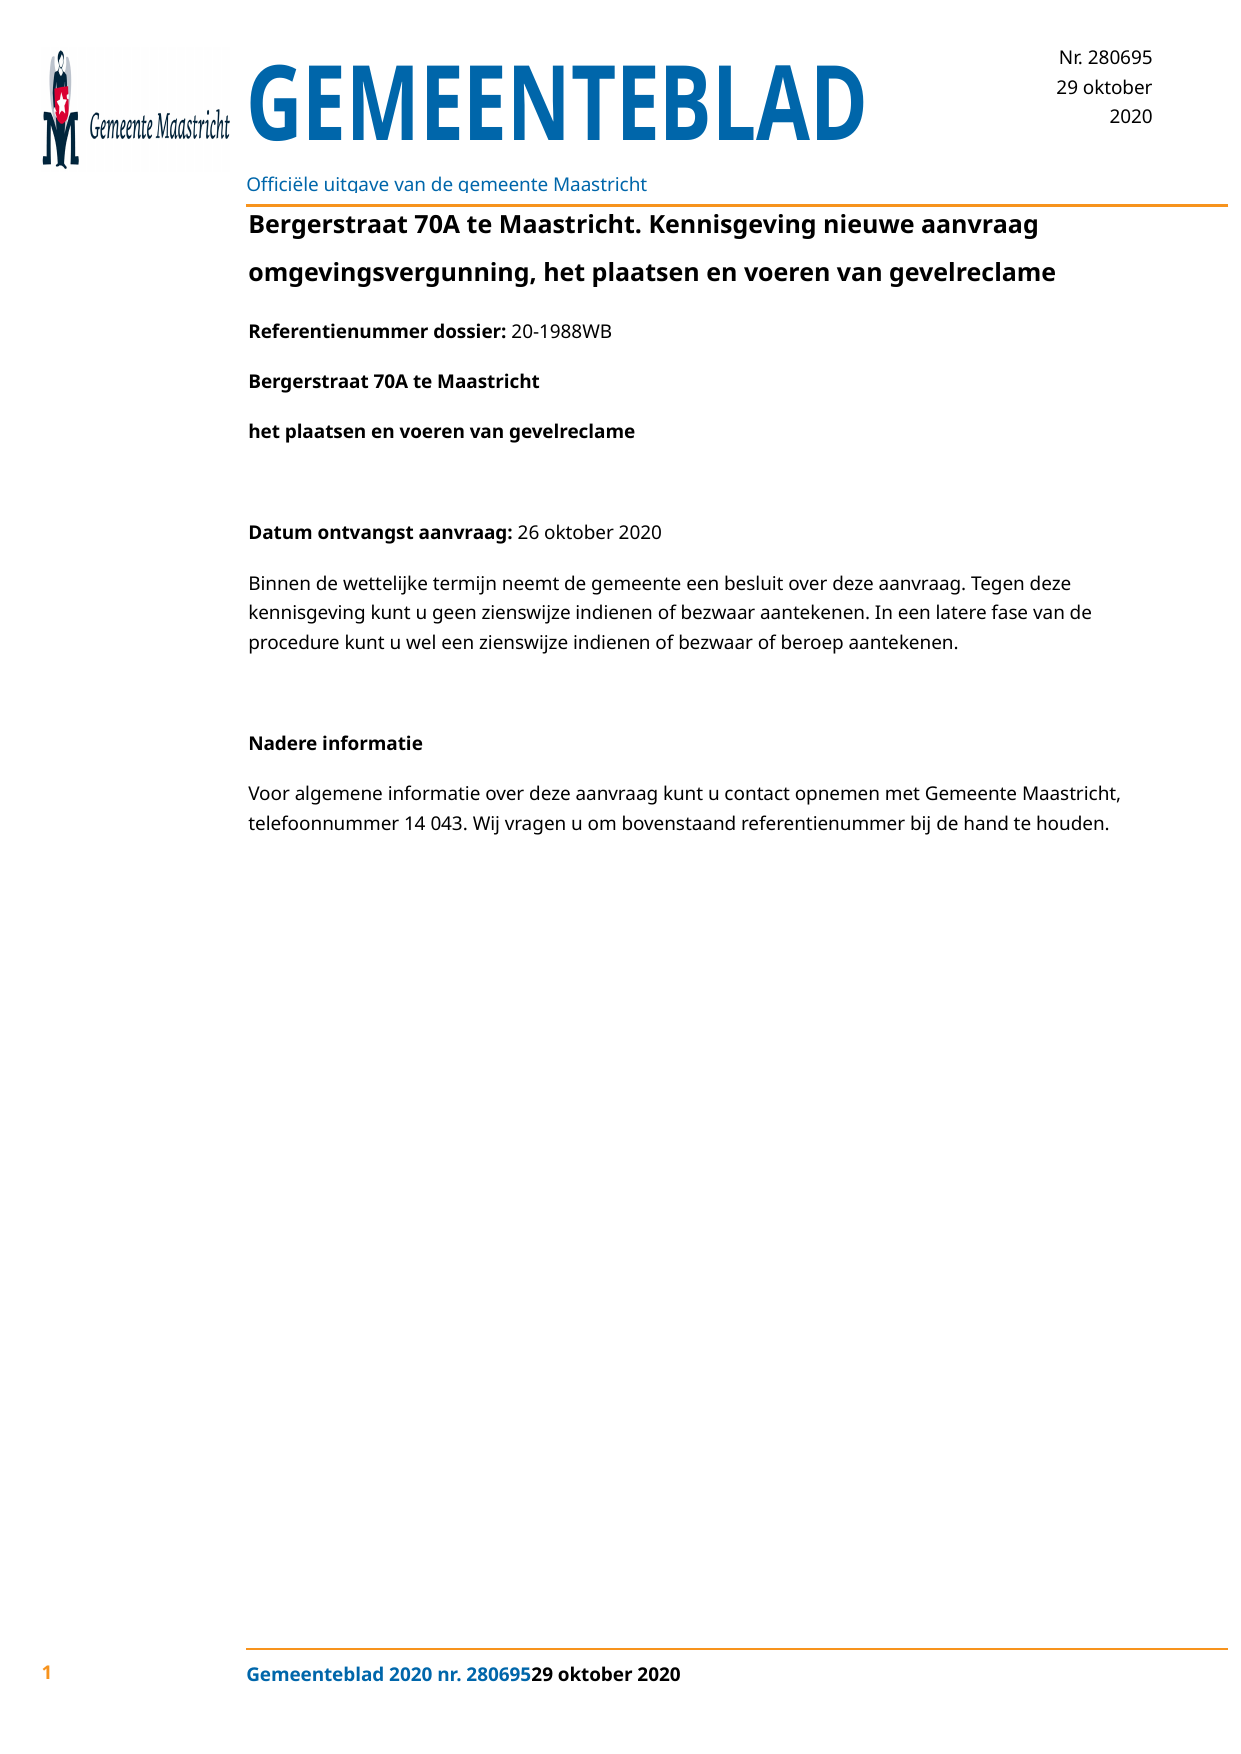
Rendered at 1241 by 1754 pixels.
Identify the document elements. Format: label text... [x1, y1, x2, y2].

text Nadere informatie [248, 730, 1152, 756]
text Voor algemene informatie over deze aanvraag kunt u contact opnemen met Gemeente Maastricht, telefoonnummer 14 043. Wij vragen u om bovenstaand referentienummer bij de hand te houden. [248, 780, 1152, 836]
text Referentienummer dossier: 20-1988WB [248, 318, 1152, 344]
text Binnen de wettelijke termijn neemt de gemeente een besluit over deze aanvraag. Tegen deze kennisgeving kunt u geen zienswijze indienen of bezwaar aantekenen. In een latere fase van de procedure kunt u wel een zienswijze indienen of bezwaar of beroep aantekenen. [248, 570, 1152, 655]
text het plaatsen en voeren van gevelreclame [248, 419, 1152, 444]
text Bergerstraat 70A te Maastricht. Kennisgeving nieuwe aanvraag omgevingsvergunning, het plaatsen en voeren van gevelreclame [248, 207, 1152, 288]
text Datum ontvangst aanvraag: 26 oktober 2020 [248, 519, 1152, 545]
picture [41, 47, 231, 172]
text Bergerstraat 70A te Maastricht [248, 368, 1152, 394]
